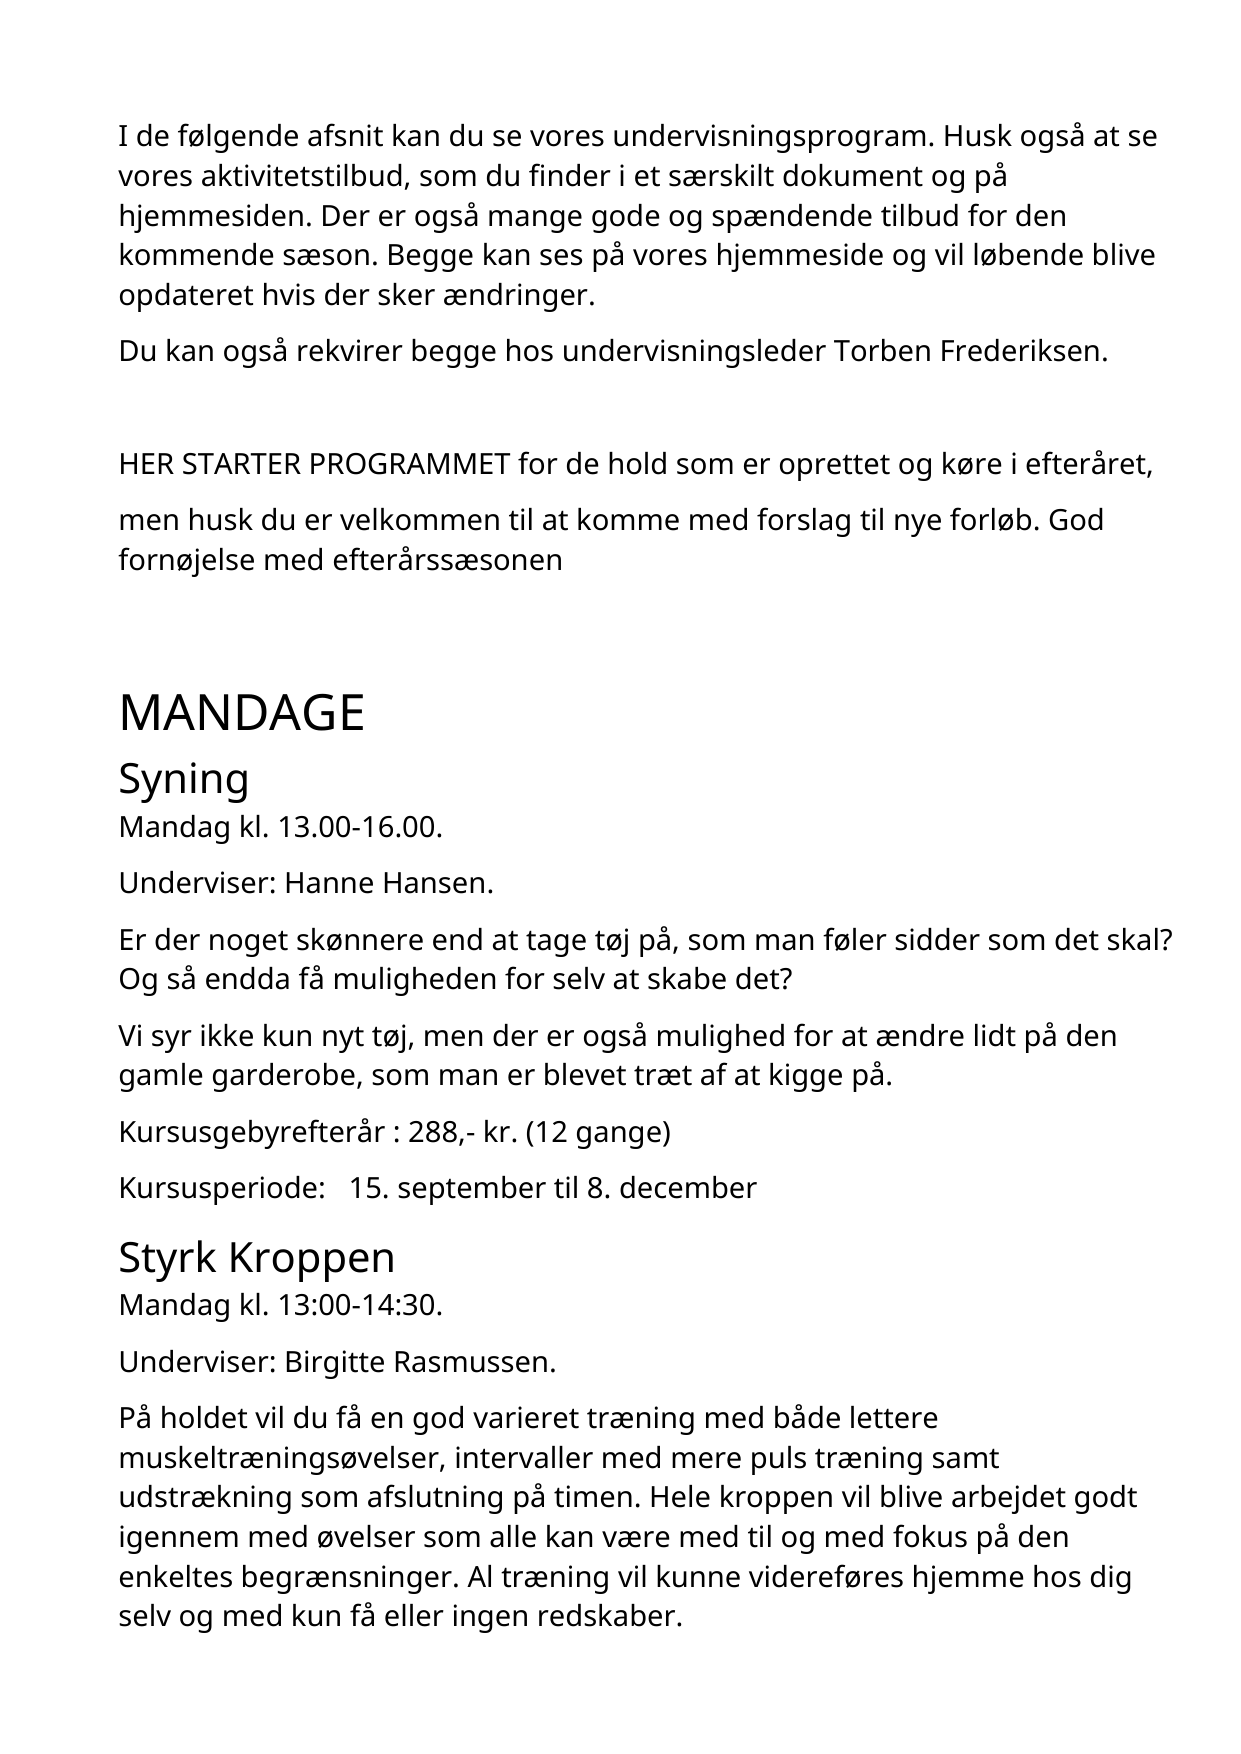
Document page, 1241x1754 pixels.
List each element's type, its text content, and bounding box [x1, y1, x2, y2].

subtitle MANDAGE [118, 677, 1181, 745]
text men husk du er velkommen til at komme med forslag til nye forløb. God fornøjelse med efterårssæsonen [118, 499, 1181, 579]
text HER STARTER PROGRAMMET for de hold som er oprettet og køre i efteråret, [118, 443, 1181, 483]
subtitle Styrk Kroppen [118, 1228, 1181, 1284]
text I de følgende afsnit kan du se vores undervisningsprogram. Husk også at se vores aktivitetstilbud, som du finder i et særskilt dokument og på hjemmesiden. Der er også mange gode og spændende tilbud for den kommende sæson. Begge kan ses på vores hjemmeside og vil løbende blive opdateret hvis der sker ændringer. [118, 115, 1181, 314]
text På holdet vil du få en god varieret træning med både lettere muskeltræningsøvelser, intervaller med mere puls træning samt udstrækning som afslutning på timen. Hele kroppen vil blive arbejdet godt igennem med øvelser som alle kan være med til og med fokus på den enkeltes begrænsninger. Al træning vil kunne videreføres hjemme hos dig selv og med kun få eller ingen redskaber. [118, 1397, 1181, 1635]
text Underviser: Birgitte Rasmussen. [118, 1341, 1181, 1381]
text Vi syr ikke kun nyt tøj, men der er også mulighed for at ændre lidt på den gamle garderobe, som man er blevet træt af at kigge på. [118, 1015, 1181, 1094]
text Er der noget skønnere end at tage tøj på, som man føler sidder som det skal? Og så endda få muligheden for selv at skabe det? [118, 919, 1181, 998]
text Kursusgebyrefterår : 288,- kr. (12 gange) [118, 1111, 1181, 1151]
text Underviser: Hanne Hansen. [118, 862, 1181, 902]
text Kursusperiode: 15. september til 8. december [118, 1167, 1181, 1207]
text Du kan også rekvirer begge hos undervisningsleder Torben Frederiksen. [118, 331, 1181, 370]
text Mandag kl. 13:00-14:30. [118, 1284, 1181, 1324]
text Mandag kl. 13.00-16.00. [118, 806, 1181, 846]
subtitle Syning [118, 749, 1181, 806]
